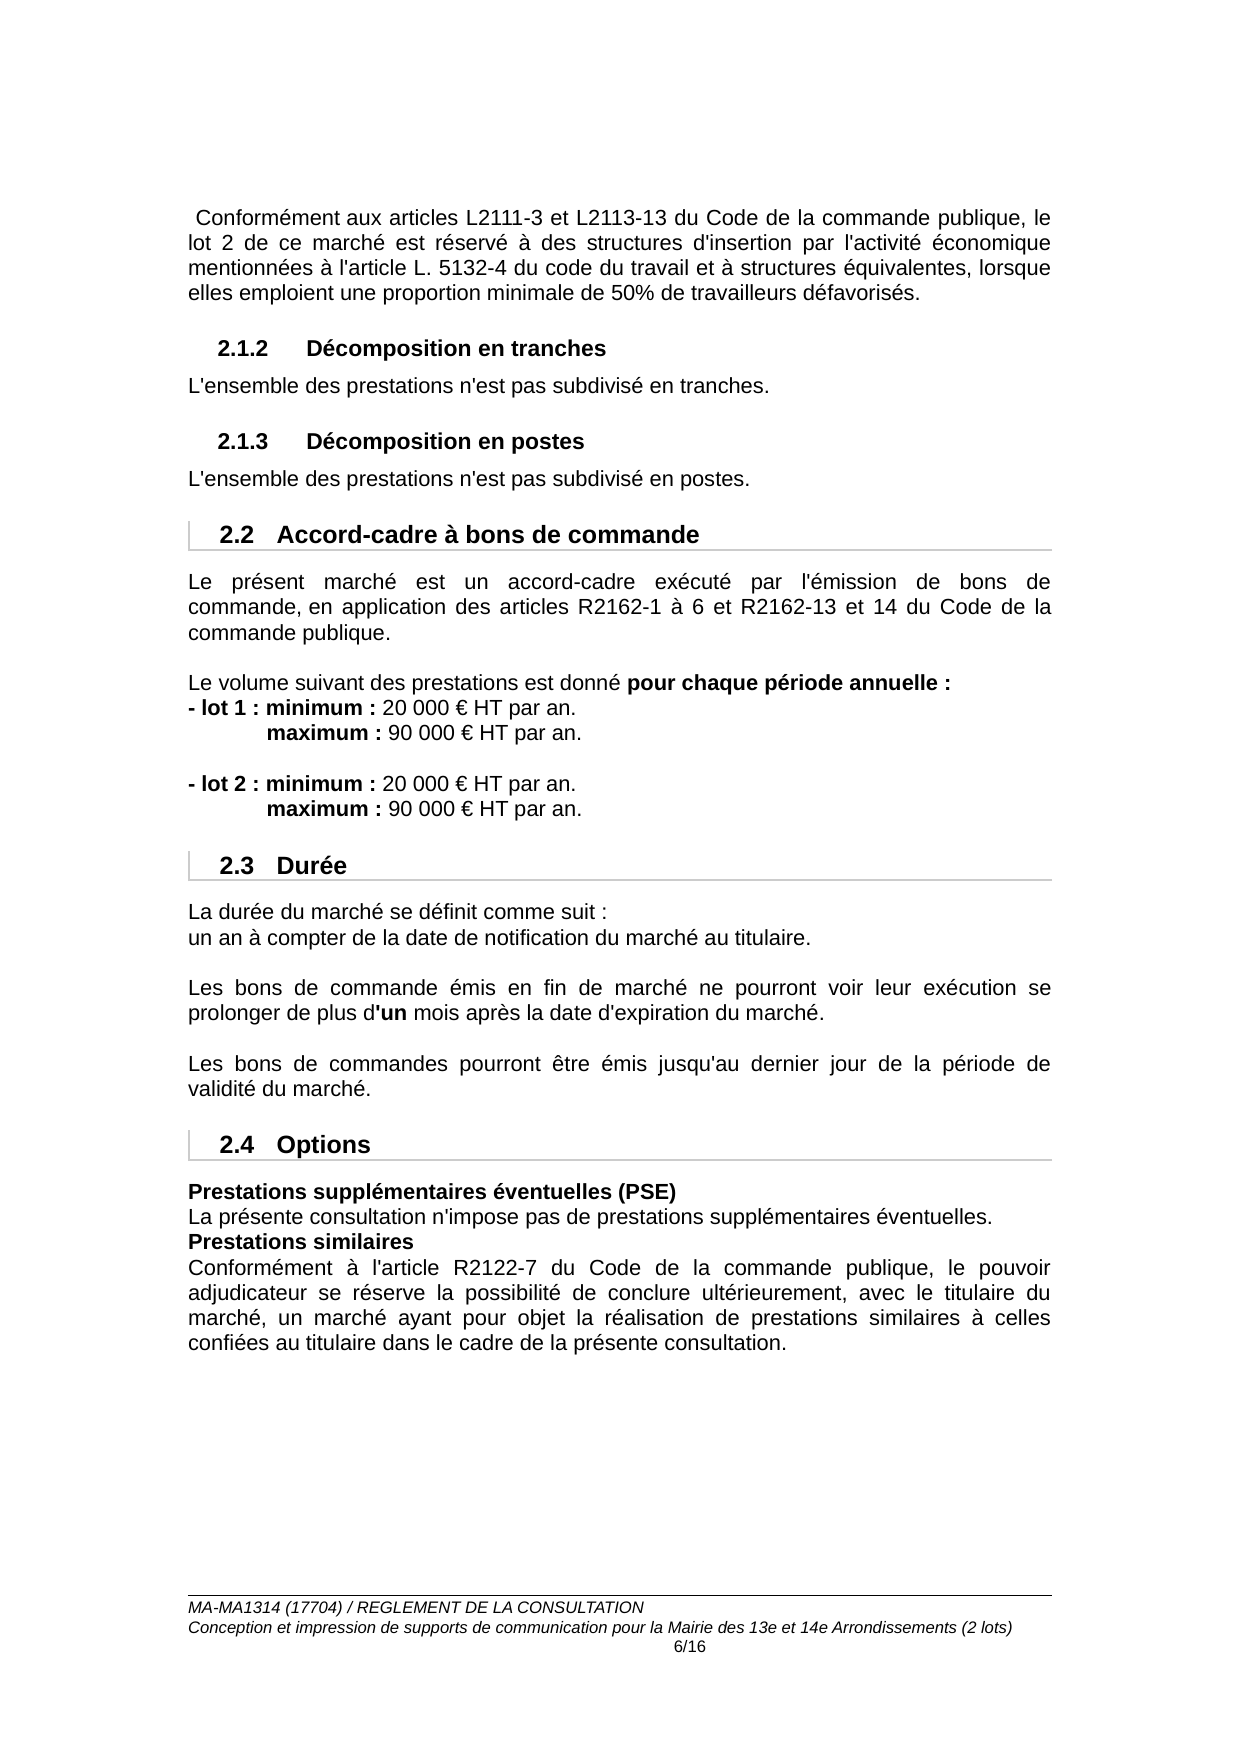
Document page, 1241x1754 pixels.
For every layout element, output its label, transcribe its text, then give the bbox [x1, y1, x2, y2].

subtitle Accord-cadre à bons de commande [190, 521, 1052, 549]
text maximum : 90 000 € HT par an. [188, 720, 1052, 746]
subtitle Options [190, 1130, 1052, 1159]
text - lot 1 : minimum : 20 000 € HT par an. [188, 695, 1052, 720]
subtitle Décomposition en tranches [188, 335, 1052, 361]
text L'ensemble des prestations n'est pas subdivisé en tranches. [188, 373, 1052, 398]
text Conformément à l'article R2122-7 du Code de la commande publique, le pouvoir adjudicateur se réserve la possibilité de conclure ultérieurement, avec le titulaire du marché, un marché ayant pour objet la réalisation de prestations similaires à celles confiées au titulaire dans le cadre de la présente consultation. [188, 1254, 1052, 1355]
text Le volume suivant des prestations est donné pour chaque période annuelle : [188, 670, 1052, 695]
text Conformément aux articles L2111-3 et L2113-13 du Code de la commande publique, le lot 2 de ce marché est réservé à des structures d'insertion par l'activité économique mentionnées à l'article L. 5132-4 du code du travail et à structures équivalentes, lorsque elles emploient une proportion minimale de 50% de travailleurs défavorisés. [188, 204, 1052, 305]
text Prestations similaires [188, 1229, 1052, 1254]
subtitle Durée [190, 851, 1052, 879]
text un an à compter de la date de notification du marché au titulaire. [188, 924, 1052, 949]
text - lot 2 : minimum : 20 000 € HT par an. [188, 771, 1052, 796]
text maximum : 90 000 € HT par an. [188, 796, 1052, 821]
text Prestations supplémentaires éventuelles (PSE) [188, 1179, 1052, 1204]
subtitle Décomposition en postes [188, 428, 1052, 454]
text La durée du marché se définit comme suit : [188, 899, 1052, 924]
text La présente consultation n'impose pas de prestations supplémentaires éventuelles. [188, 1204, 1052, 1229]
text Le présent marché est un accord-cadre exécuté par l'émission de bons de commande, en application des articles R2162-1 à 6 et R2162-13 et 14 du Code de la commande publique. [188, 569, 1052, 645]
text L'ensemble des prestations n'est pas subdivisé en postes. [188, 466, 1052, 491]
text Les bons de commande émis en fin de marché ne pourront voir leur exécution se prolonger de plus d'un mois après la date d'expiration du marché. [188, 975, 1052, 1025]
text Les bons de commandes pourront être émis jusqu'au dernier jour de la période de validité du marché. [188, 1050, 1052, 1101]
